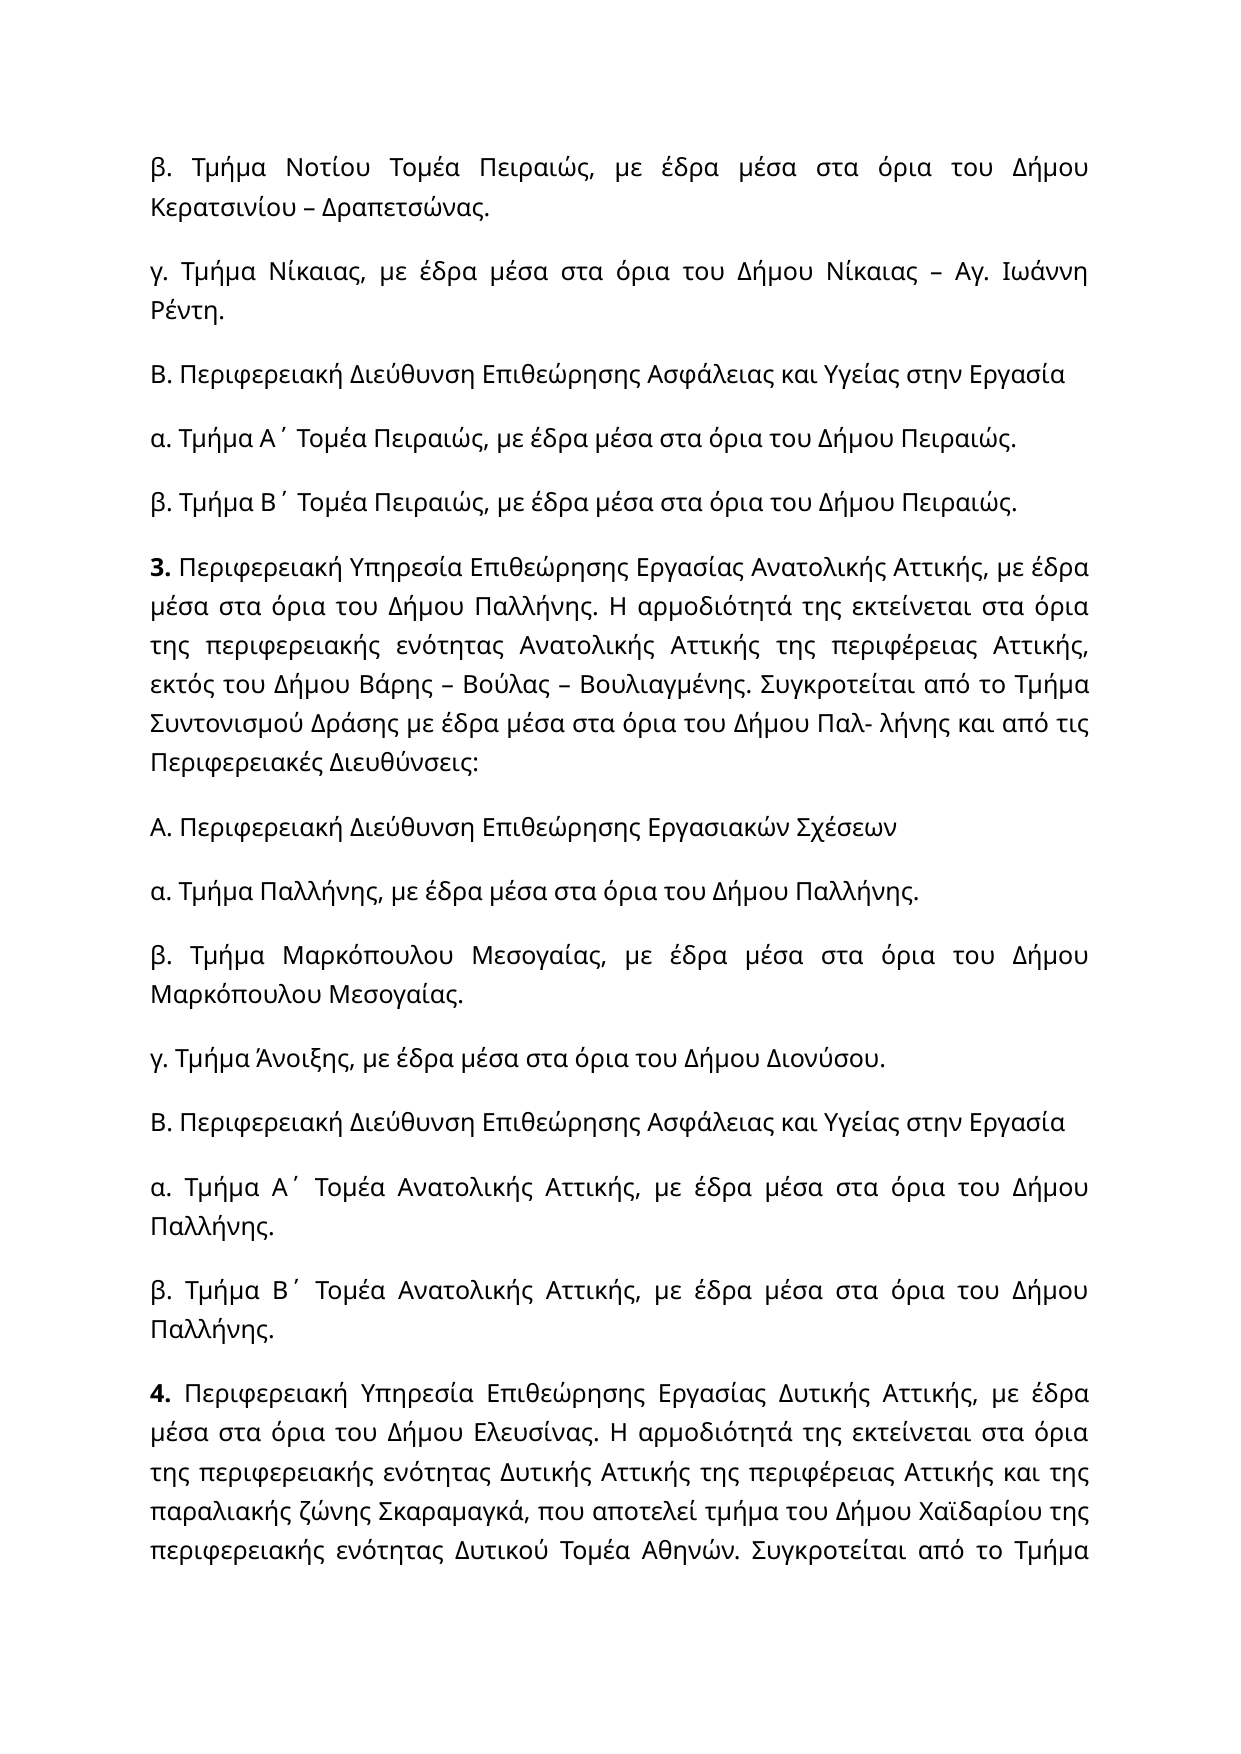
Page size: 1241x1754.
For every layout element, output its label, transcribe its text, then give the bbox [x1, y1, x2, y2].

text β. Τμήμα Β΄ Τομέα Πειραιώς, με έδρα μέσα στα όρια του Δήμου Πειραιώς. [150, 485, 1090, 519]
text β. Τμήμα Μαρκόπουλου Μεσογαίας, με έδρα μέσα στα όρια του Δήμου Μαρκόπουλου Μεσογαίας. [150, 937, 1090, 1011]
text β. Τμήμα Νοτίου Τομέα Πειραιώς, με έδρα μέσα στα όρια του Δήμου Κερατσινίου – Δραπετσώνας. [150, 150, 1090, 223]
text γ. Τμήμα Νίκαιας, με έδρα μέσα στα όρια του Δήμου Νίκαιας – Αγ. Ιωάννη Ρέντη. [150, 253, 1090, 327]
text α. Τμήμα Α΄ Τομέα Πειραιώς, με έδρα μέσα στα όρια του Δήμου Πειραιώς. [150, 421, 1090, 455]
text A. Περιφερειακή Διεύθυνση Επιθεώρησης Εργασιακών Σχέσεων [150, 809, 1090, 843]
text 3. Περιφερειακή Υπηρεσία Επιθεώρησης Εργασίας Ανατολικής Αττικής, με έδρα μέσα στα όρια του Δήμου Παλλήνης. Η αρμοδιότητά της εκτείνεται στα όρια της περιφερειακής ενότητας Ανατολικής Αττικής της περιφέρειας Αττικής, εκτός του Δήμου Βάρης – Βούλας – Βουλιαγμένης. Συγκροτείται από το Τμήμα Συντονισμού Δράσης με έδρα μέσα στα όρια του Δήμου Παλ- λήνης και από τις Περιφερειακές Διευθύνσεις: [150, 549, 1090, 779]
text 4. Περιφερειακή Υπηρεσία Επιθεώρησης Εργασίας Δυτικής Αττικής, με έδρα μέσα στα όρια του Δήμου Ελευσίνας. Η αρμοδιότητά της εκτείνεται στα όρια της περιφερειακής ενότητας Δυτικής Αττικής της περιφέρειας Αττικής και της παραλιακής ζώνης Σκαραμαγκά, που αποτελεί τμήμα του Δήμου Χαϊδαρίου της περιφερειακής ενότητας Δυτικού Τομέα Αθηνών. Συγκροτείται από το Τμήμα [150, 1376, 1090, 1567]
text γ. Τμήμα Άνοιξης, με έδρα μέσα στα όρια του Δήμου Διονύσου. [150, 1041, 1090, 1075]
text B. Περιφερειακή Διεύθυνση Επιθεώρησης Ασφάλειας και Υγείας στην Εργασία [150, 1105, 1090, 1139]
text α. Τμήμα Παλλήνης, με έδρα μέσα στα όρια του Δήμου Παλλήνης. [150, 873, 1090, 907]
text β. Τμήμα Β΄ Τομέα Ανατολικής Αττικής, με έδρα μέσα στα όρια του Δήμου Παλλήνης. [150, 1272, 1090, 1346]
text B. Περιφερειακή Διεύθυνση Επιθεώρησης Ασφάλειας και Υγείας στην Εργασία [150, 357, 1090, 391]
text α. Τμήμα Α΄ Τομέα Ανατολικής Αττικής, με έδρα μέσα στα όρια του Δήμου Παλλήνης. [150, 1169, 1090, 1242]
